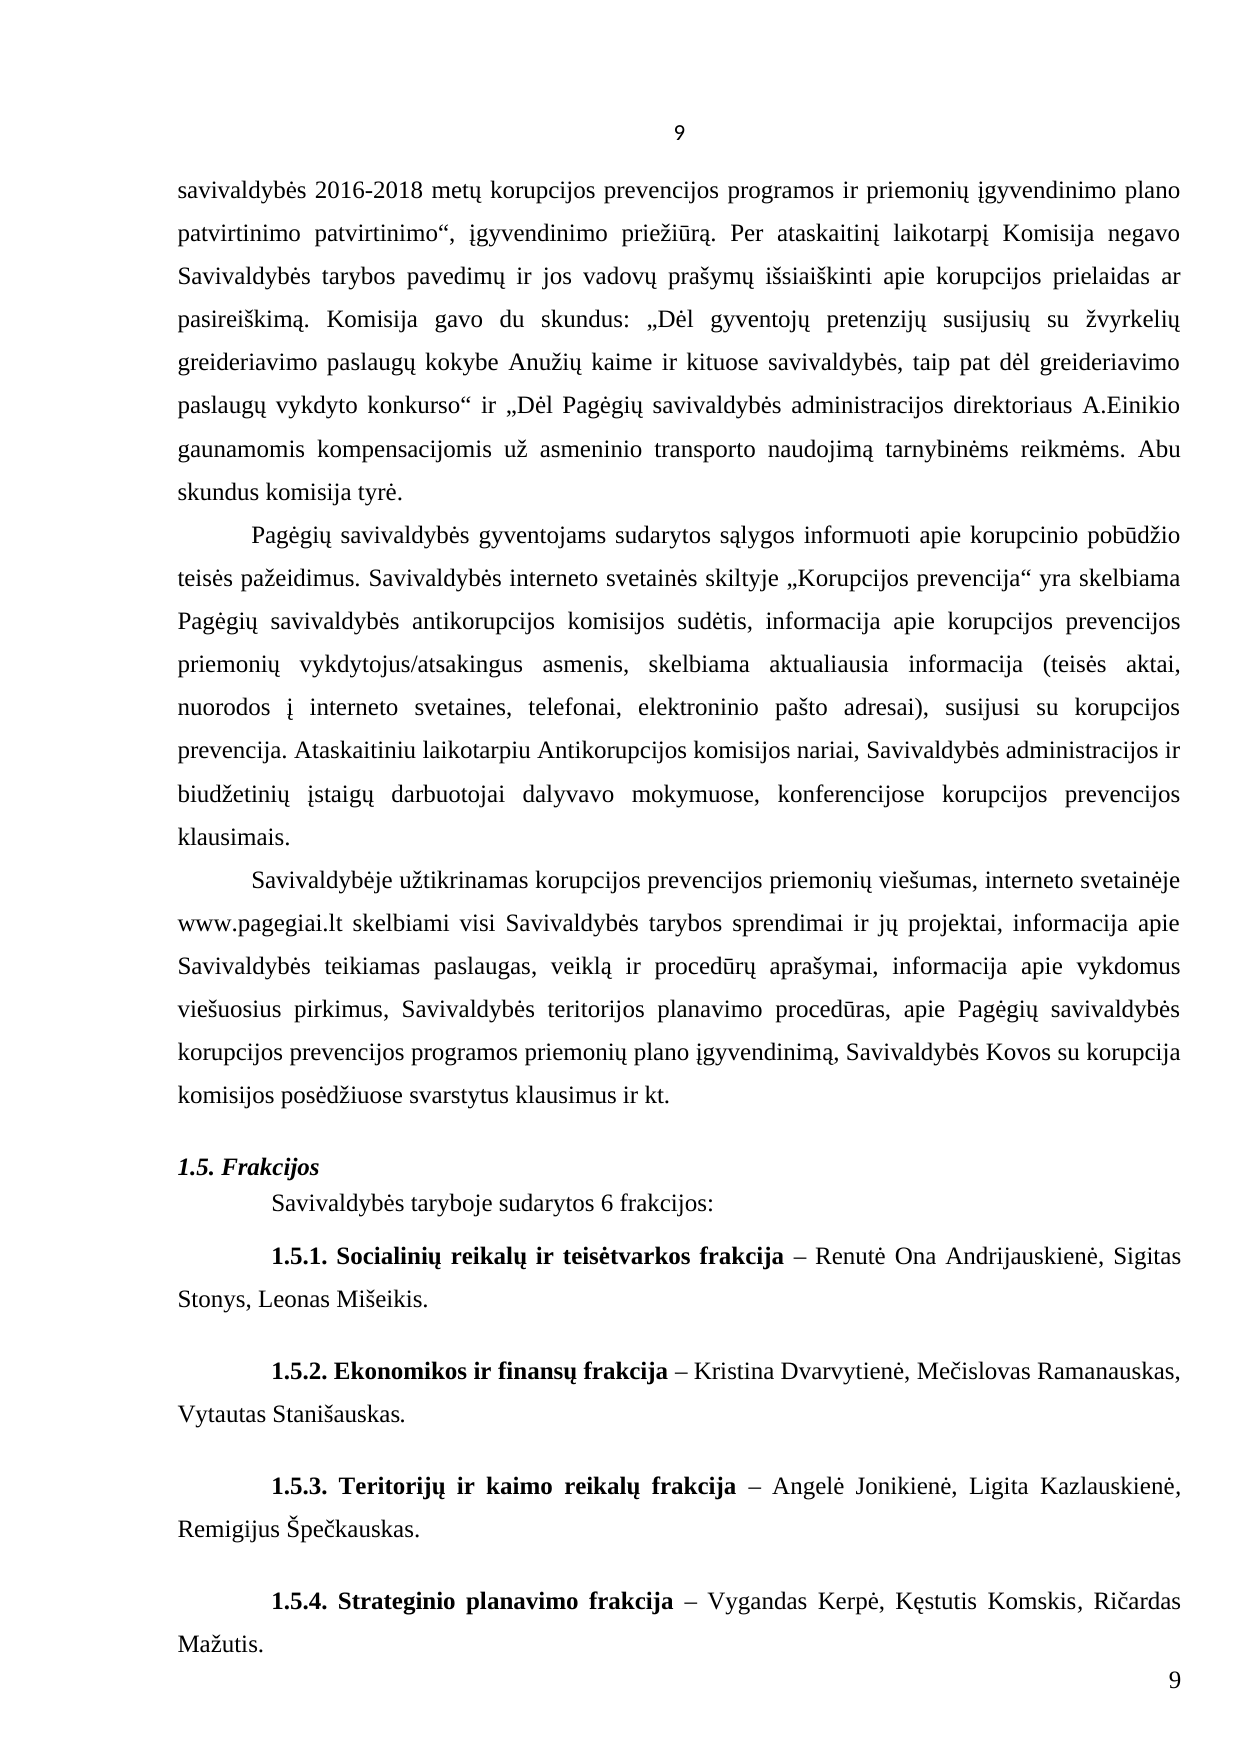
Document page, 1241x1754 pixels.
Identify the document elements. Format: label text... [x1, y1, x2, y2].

text Pagėgių savivaldybės gyventojams sudarytos sąlygos informuoti apie korupcinio pobūdžio teisės pažeidimus. Savivaldybės interneto svetainės skiltyje „Korupcijos prevencija“ yra skelbiama Pagėgių savivaldybės antikorupcijos komisijos sudėtis, informacija apie korupcijos prevencijos priemonių vykdytojus/atsakingus asmenis, skelbiama aktualiausia informacija (teisės aktai, nuorodos į interneto svetaines, telefonai, elektroninio pašto adresai), susijusi su korupcijos prevencija. Ataskaitiniu laikotarpiu Antikorupcijos komisijos nariai, Savivaldybės administracijos ir biudžetinių įstaigų darbuotojai dalyvavo mokymuose, konferencijose korupcijos prevencijos klausimais. [177, 520, 1181, 851]
text Savivaldybėje užtikrinamas korupcijos prevencijos priemonių viešumas, interneto svetainėje www.pagegiai.lt skelbiami visi Savivaldybės tarybos sprendimai ir jų projektai, informacija apie Savivaldybės teikiamas paslaugas, veiklą ir procedūrų aprašymai, informacija apie vykdomus viešuosius pirkimus, Savivaldybės teritorijos planavimo procedūras, apie Pagėgių savivaldybės korupcijos prevencijos programos priemonių plano įgyvendinimą, Savivaldybės Kovos su korupcija komisijos posėdžiuose svarstytus klausimus ir kt. [177, 865, 1181, 1109]
text 1.5.2. Ekonomikos ir finansų frakcija – Kristina Dvarvytienė, Mečislovas Ramanauskas, Vytautas Stanišauskas. [177, 1356, 1181, 1428]
text Savivaldybės taryboje sudarytos 6 frakcijos: [177, 1188, 1181, 1217]
text 1.5.1. Socialinių reikalų ir teisėtvarkos frakcija – Renutė Ona Andrijauskienė, Sigitas Stonys, Leonas Mišeikis. [177, 1241, 1181, 1313]
text savivaldybės 2016-2018 metų korupcijos prevencijos programos ir priemonių įgyvendinimo plano patvirtinimo patvirtinimo“, įgyvendinimo priežiūrą. Per ataskaitinį laikotarpį Komisija negavo Savivaldybės tarybos pavedimų ir jos vadovų prašymų išsiaiškinti apie korupcijos prielaidas ar pasireiškimą. Komisija gavo du skundus: „Dėl gyventojų pretenzijų susijusių su žvyrkelių greideriavimo paslaugų kokybe Anužių kaime ir kituose savivaldybės, taip pat dėl greideriavimo paslaugų vykdyto konkurso“ ir „Dėl Pagėgių savivaldybės administracijos direktoriaus A.Einikio gaunamomis kompensacijomis už asmeninio transporto naudojimą tarnybinėms reikmėms. Abu skundus komisija tyrė. [177, 175, 1181, 506]
text 1.5.3. Teritorijų ir kaimo reikalų frakcija – Angelė Jonikienė, Ligita Kazlauskienė, Remigijus Špečkauskas. [177, 1471, 1181, 1543]
text 1.5. Frakcijos [177, 1152, 1181, 1181]
text 1.5.4. Strateginio planavimo frakcija – Vygandas Kerpė, Kęstutis Komskis, Ričardas Mažutis. [177, 1586, 1181, 1658]
